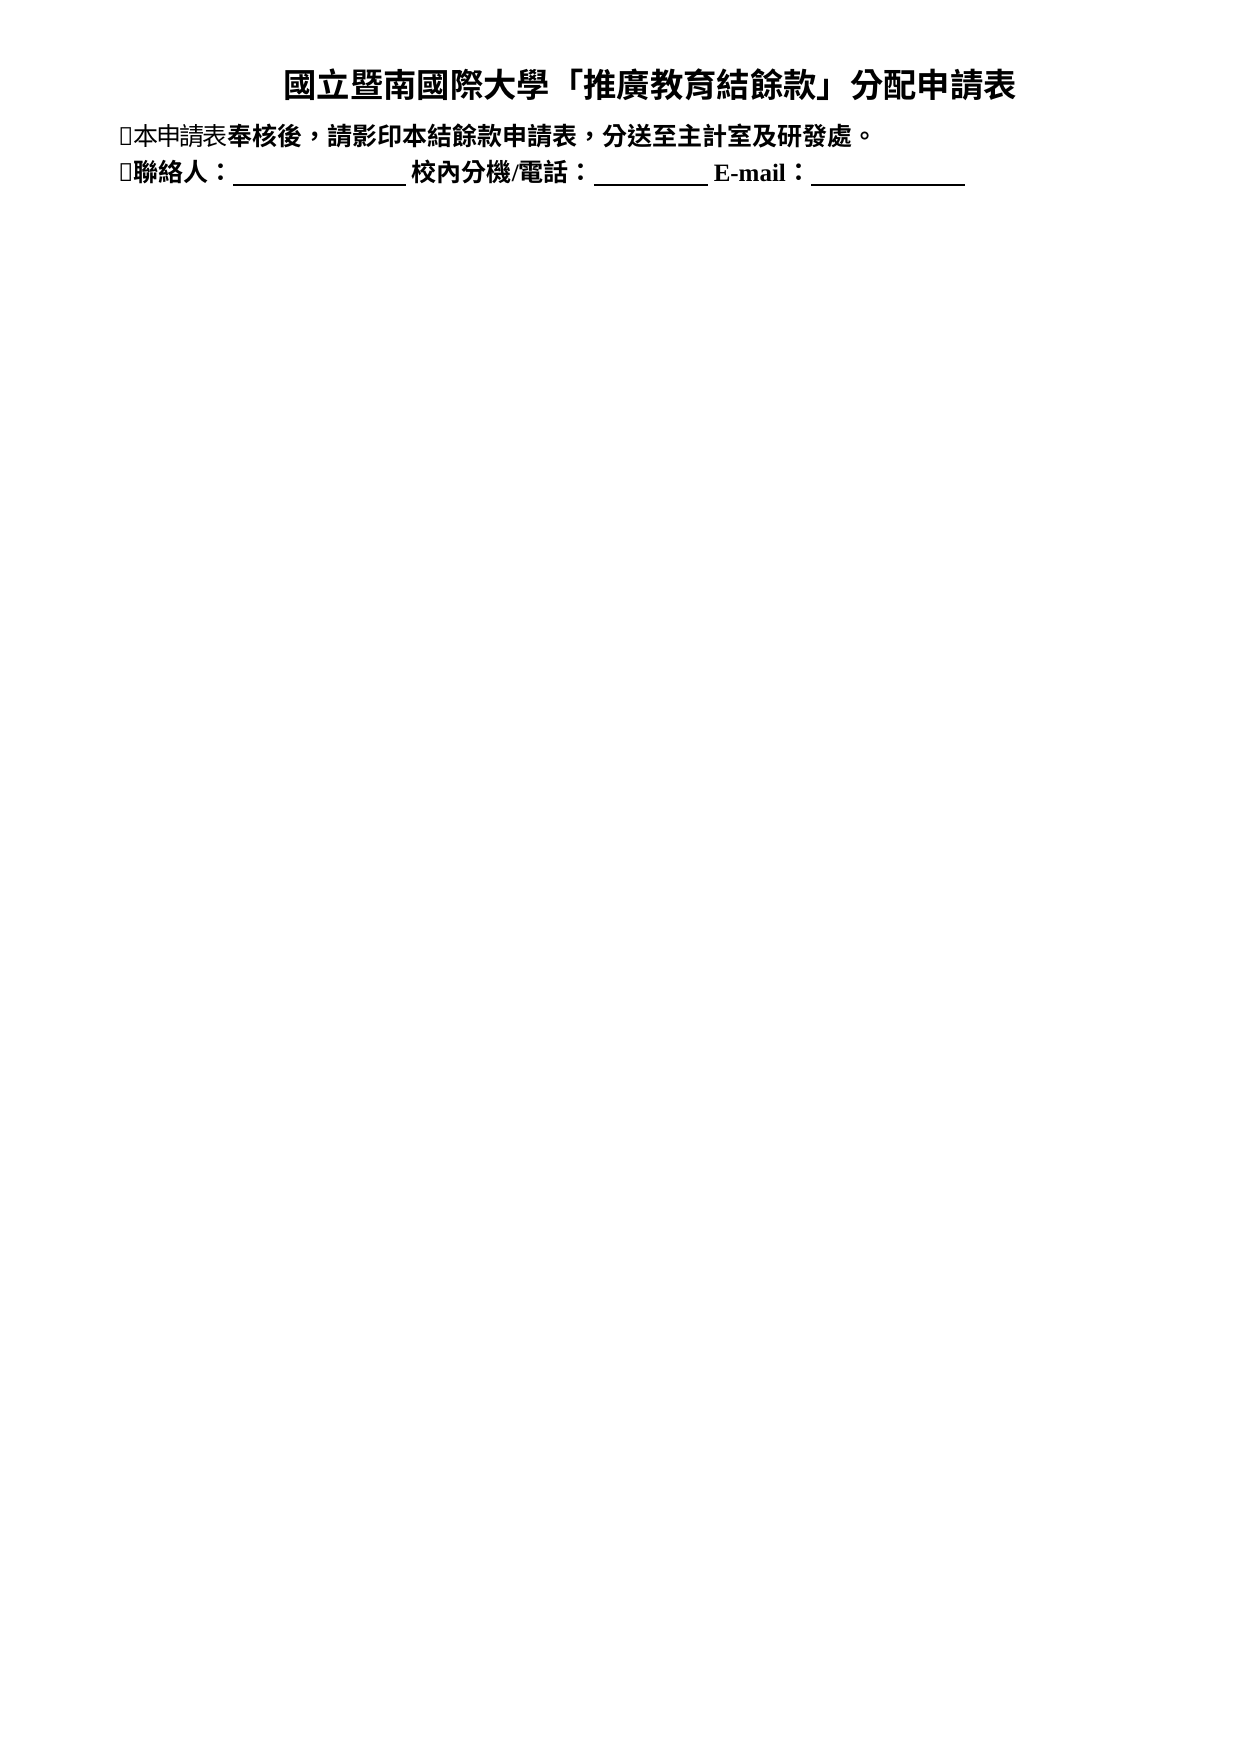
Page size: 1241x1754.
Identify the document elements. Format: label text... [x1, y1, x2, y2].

text 聯絡人： 校內分機/電話： E-mail： [118, 152, 1181, 190]
text 本申請表奉核後，請影印本結餘款申請表，分送至主計室及研發處。 [118, 116, 1169, 152]
